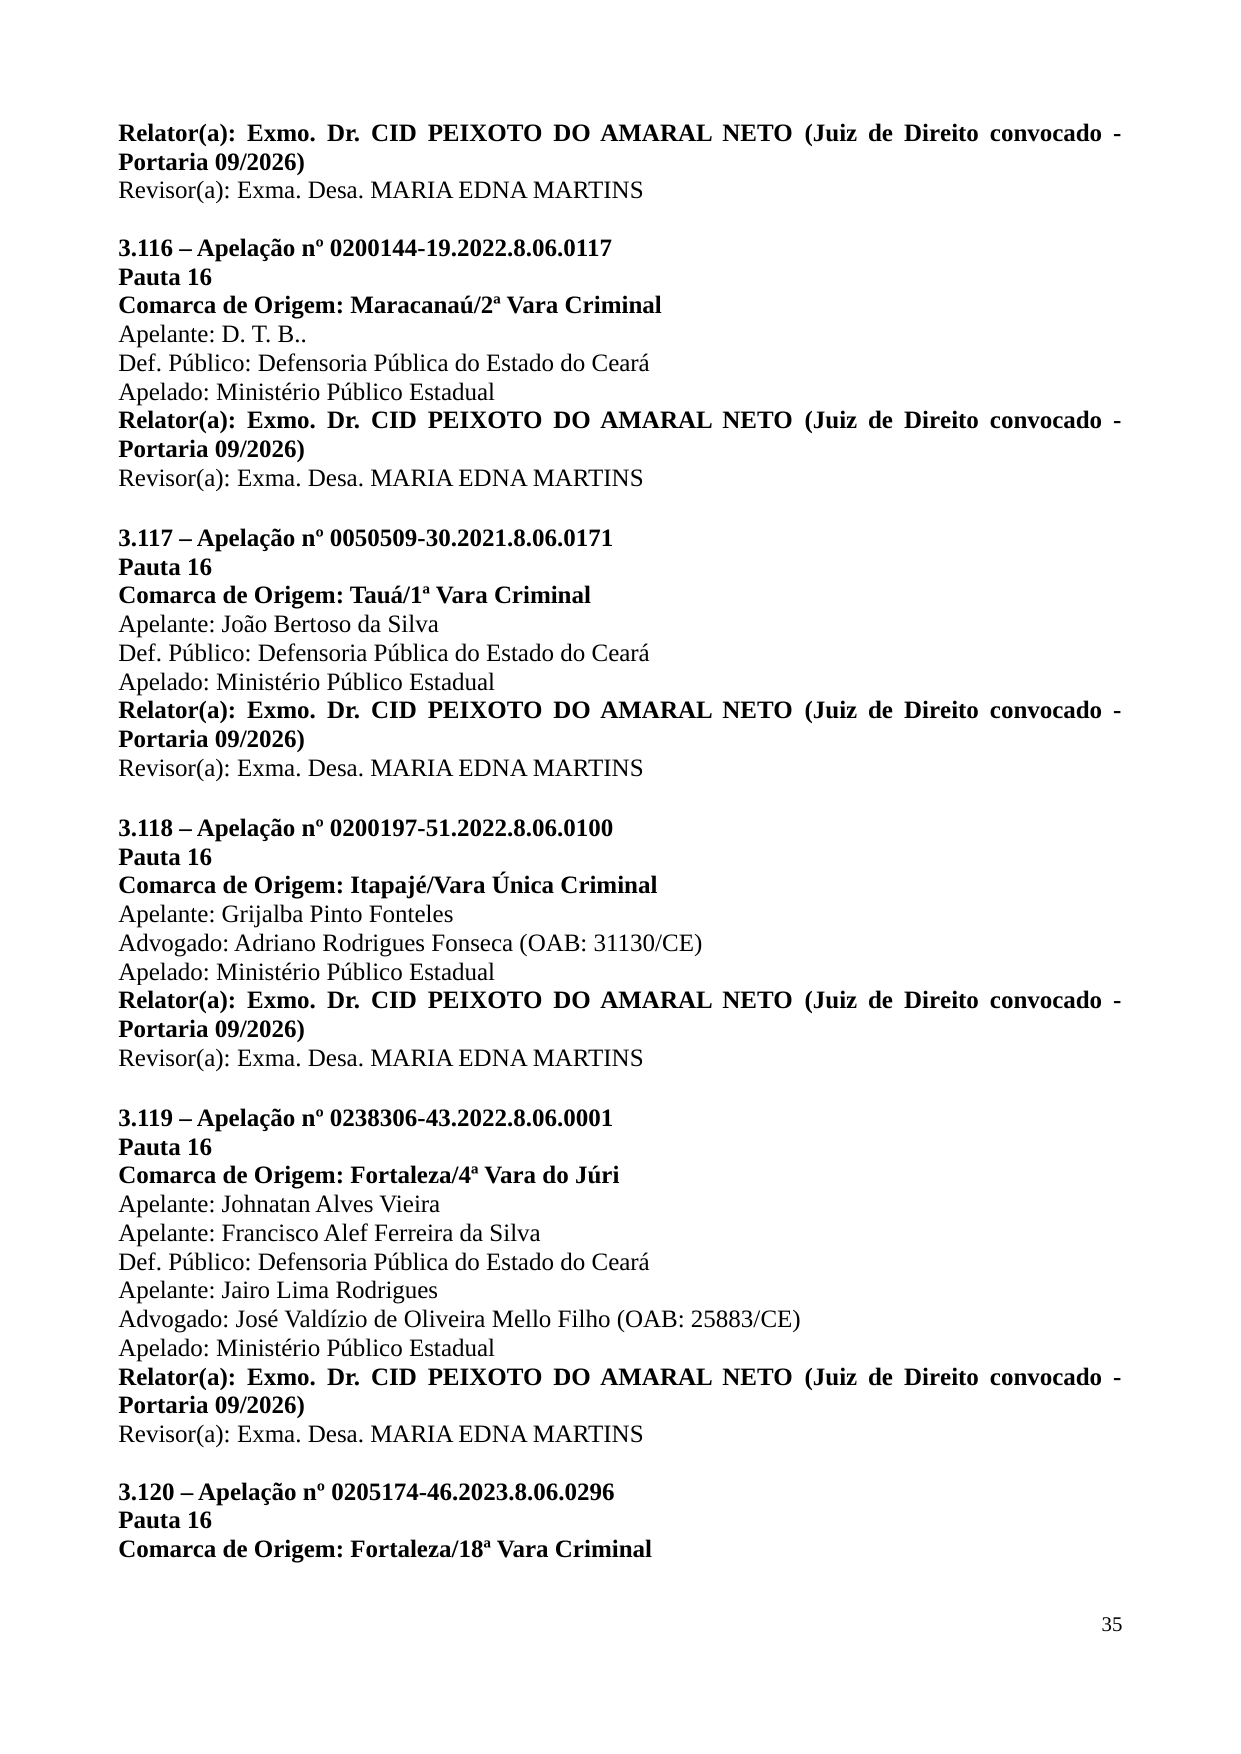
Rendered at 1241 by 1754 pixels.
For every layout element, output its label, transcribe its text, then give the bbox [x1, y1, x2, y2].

text 3.119 – Apelação nº 0238306-43.2022.8.06.0001 [118, 1103, 1122, 1132]
text Comarca de Origem: Fortaleza/4ª Vara do Júri [118, 1160, 1122, 1189]
text Apelado: Ministério Público Estadual [118, 667, 1122, 696]
text Comarca de Origem: Fortaleza/18ª Vara Criminal [118, 1534, 1122, 1563]
text Apelante: João Bertoso da Silva [118, 609, 1122, 638]
text Revisor(a): Exma. Desa. MARIA EDNA MARTINS [118, 176, 1122, 204]
text Apelado: Ministério Público Estadual [118, 377, 1122, 406]
text Pauta 16 [118, 1132, 1122, 1160]
text 3.116 – Apelação nº 0200144-19.2022.8.06.0117 [118, 233, 1122, 262]
text Advogado: José Valdízio de Oliveira Mello Filho (OAB: 25883/CE) [118, 1304, 1122, 1333]
text Revisor(a): Exma. Desa. MARIA EDNA MARTINS [118, 753, 1122, 782]
text Revisor(a): Exma. Desa. MARIA EDNA MARTINS [118, 463, 1122, 492]
text Relator(a): Exmo. Dr. CID PEIXOTO DO AMARAL NETO (Juiz de Direito convocado - Portaria 09/2026) [118, 985, 1122, 1043]
text Relator(a): Exmo. Dr. CID PEIXOTO DO AMARAL NETO (Juiz de Direito convocado - Portaria 09/2026) [118, 1362, 1122, 1419]
text Pauta 16 [118, 842, 1122, 870]
text Relator(a): Exmo. Dr. CID PEIXOTO DO AMARAL NETO (Juiz de Direito convocado - Portaria 09/2026) [118, 696, 1122, 753]
text Comarca de Origem: Itapajé/Vara Única Criminal [118, 870, 1122, 899]
text 3.118 – Apelação nº 0200197-51.2022.8.06.0100 [118, 813, 1122, 842]
text Comarca de Origem: Maracanaú/2ª Vara Criminal [118, 291, 1122, 319]
text 3.117 – Apelação nº 0050509-30.2021.8.06.0171 [118, 523, 1122, 552]
text Def. Público: Defensoria Pública do Estado do Ceará [118, 1247, 1122, 1275]
text Relator(a): Exmo. Dr. CID PEIXOTO DO AMARAL NETO (Juiz de Direito convocado - Portaria 09/2026) [118, 406, 1122, 463]
text 3.120 – Apelação nº 0205174-46.2023.8.06.0296 [118, 1477, 1122, 1505]
text Relator(a): Exmo. Dr. CID PEIXOTO DO AMARAL NETO (Juiz de Direito convocado - Portaria 09/2026) [118, 118, 1122, 176]
text Apelado: Ministério Público Estadual [118, 957, 1122, 985]
text Def. Público: Defensoria Pública do Estado do Ceará [118, 638, 1122, 667]
text Apelante: Johnatan Alves Vieira [118, 1189, 1122, 1218]
text Apelante: Francisco Alef Ferreira da Silva [118, 1218, 1122, 1247]
text Pauta 16 [118, 552, 1122, 581]
text Advogado: Adriano Rodrigues Fonseca (OAB: 31130/CE) [118, 928, 1122, 957]
text Revisor(a): Exma. Desa. MARIA EDNA MARTINS [118, 1419, 1122, 1448]
text Apelado: Ministério Público Estadual [118, 1333, 1122, 1362]
text Pauta 16 [118, 262, 1122, 291]
text Apelante: Jairo Lima Rodrigues [118, 1275, 1122, 1304]
text Def. Público: Defensoria Pública do Estado do Ceará [118, 348, 1122, 377]
text Pauta 16 [118, 1505, 1122, 1534]
text Revisor(a): Exma. Desa. MARIA EDNA MARTINS [118, 1043, 1122, 1072]
text Comarca de Origem: Tauá/1ª Vara Criminal [118, 581, 1122, 609]
text Apelante: Grijalba Pinto Fonteles [118, 899, 1122, 928]
text Apelante: D. T. B.. [118, 319, 1122, 348]
